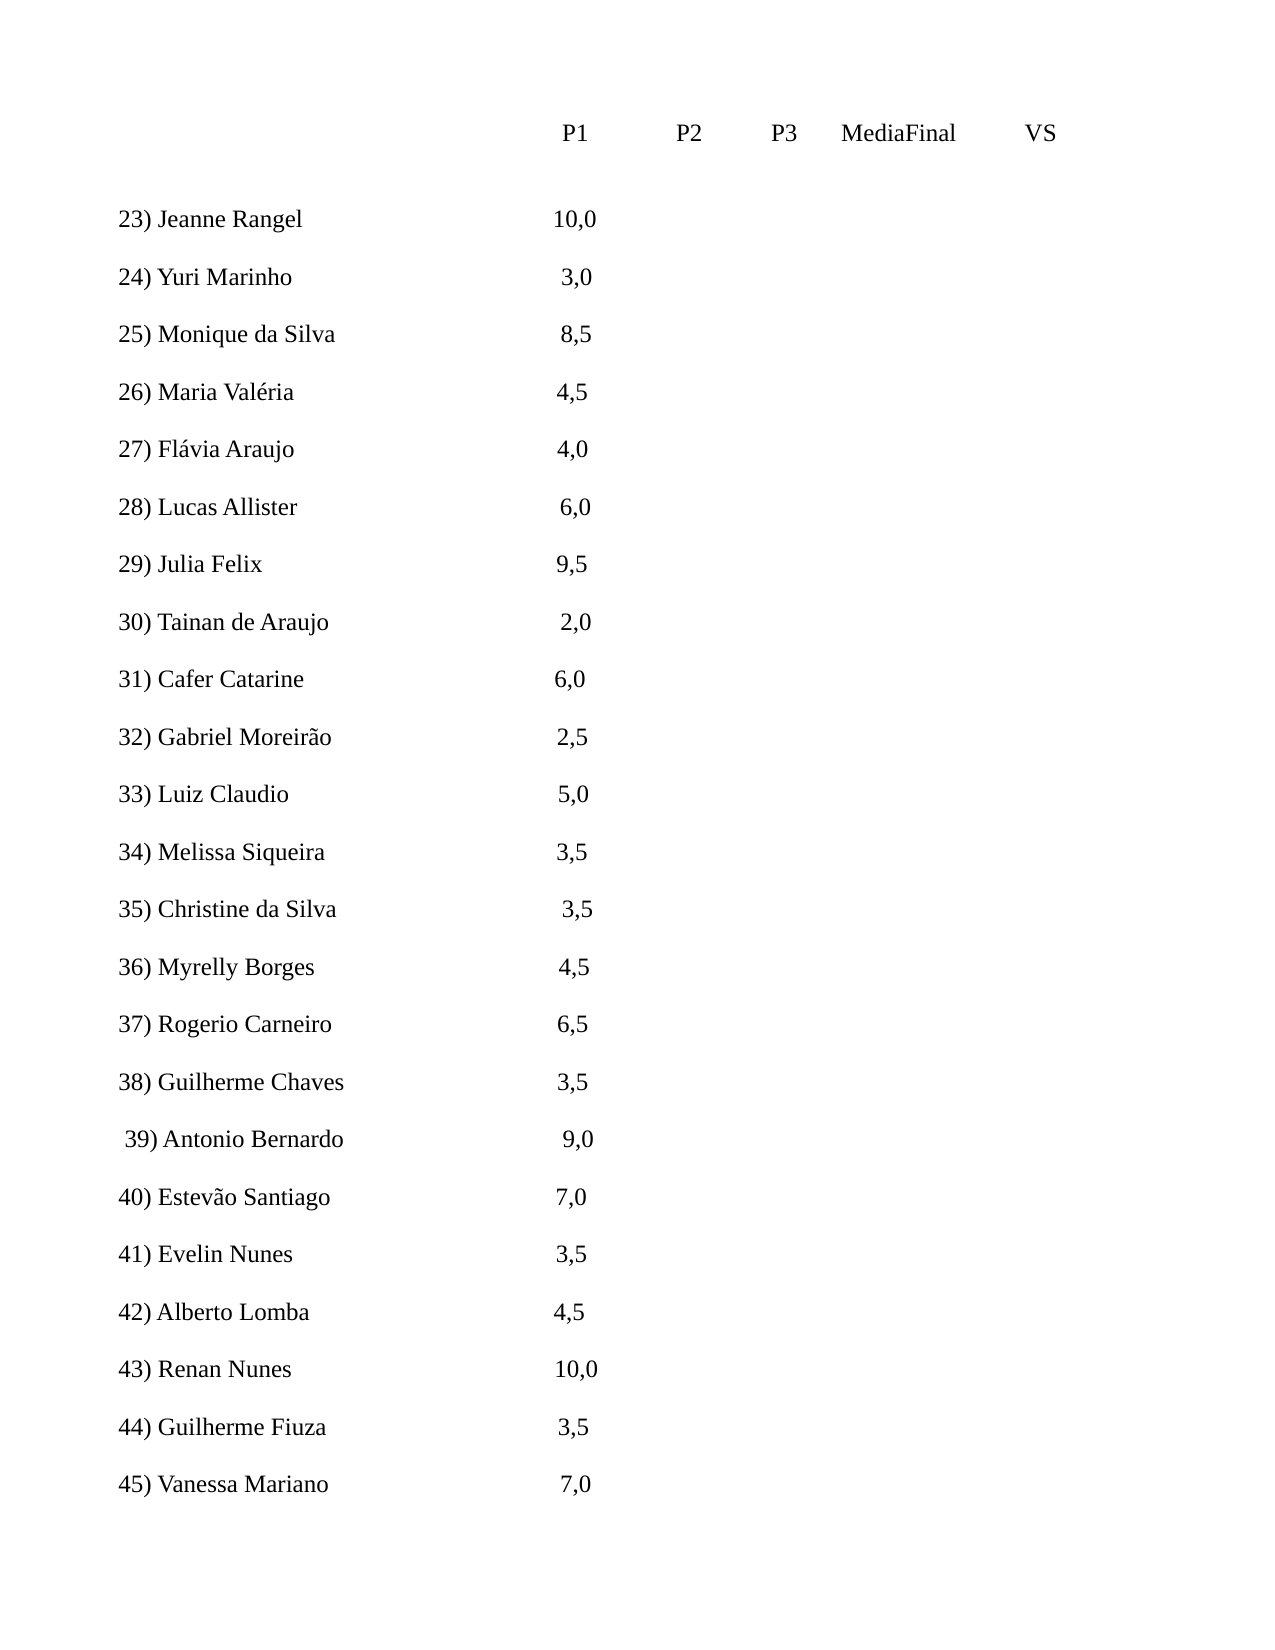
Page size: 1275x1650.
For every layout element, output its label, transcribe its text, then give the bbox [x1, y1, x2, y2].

text P1 P2 P3 MediaFinal VS [118, 118, 1157, 147]
text 43) Renan Nunes 10,0 [118, 1354, 1157, 1383]
text 39) Antonio Bernardo 9,0 [118, 1124, 1157, 1153]
text 44) Guilherme Fiuza 3,5 [118, 1412, 1157, 1441]
text 42) Alberto Lomba 4,5 [118, 1297, 1157, 1326]
text 37) Rogerio Carneiro 6,5 [118, 1009, 1157, 1038]
text 34) Melissa Siqueira 3,5 [118, 837, 1157, 866]
text 33) Luiz Claudio 5,0 [118, 779, 1157, 808]
text 41) Evelin Nunes 3,5 [118, 1239, 1157, 1268]
text 26) Maria Valéria 4,5 [118, 377, 1157, 406]
text 38) Guilherme Chaves 3,5 [118, 1067, 1157, 1096]
text 36) Myrelly Borges 4,5 [118, 952, 1157, 981]
text 29) Julia Felix 9,5 [118, 549, 1157, 578]
text 23) Jeanne Rangel 10,0 [118, 204, 1157, 233]
text 32) Gabriel Moreirão 2,5 [118, 722, 1157, 751]
text 45) Vanessa Mariano 7,0 [118, 1469, 1157, 1498]
text 35) Christine da Silva 3,5 [118, 894, 1157, 923]
text 24) Yuri Marinho 3,0 [118, 262, 1157, 291]
text 40) Estevão Santiago 7,0 [118, 1182, 1157, 1211]
text 25) Monique da Silva 8,5 [118, 319, 1157, 348]
text 28) Lucas Allister 6,0 [118, 492, 1157, 521]
text 30) Tainan de Araujo 2,0 [118, 607, 1157, 636]
text 31) Cafer Catarine 6,0 [118, 664, 1157, 693]
text 27) Flávia Araujo 4,0 [118, 434, 1157, 463]
